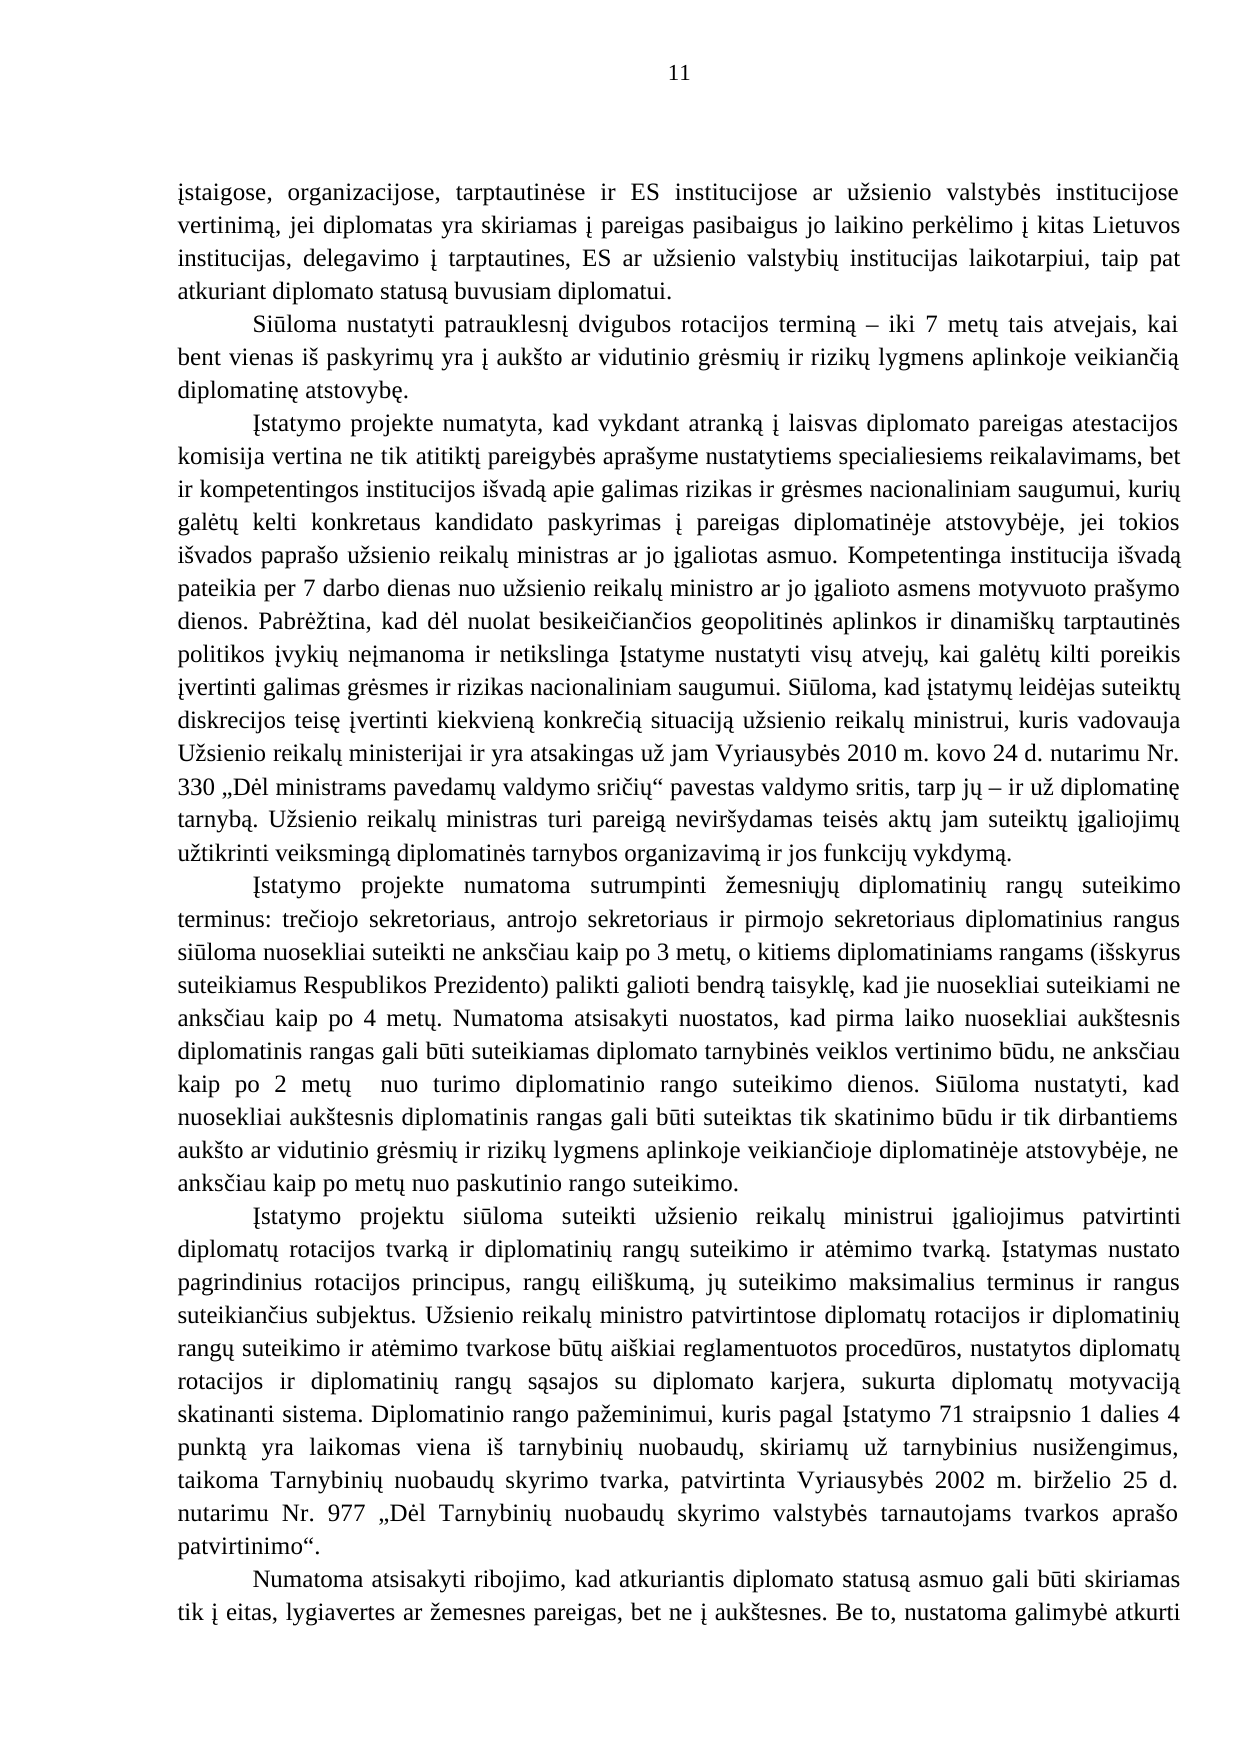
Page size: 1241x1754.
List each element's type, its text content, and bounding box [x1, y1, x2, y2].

text Įstatymo projekte numatyta, kad vykdant atranką į laisvas diplomato pareigas atestacijos komisija vertina ne tik atitiktį pareigybės aprašyme nustatytiems specialiesiems reikalavimams, bet ir kompetentingos institucijos išvadą apie galimas rizikas ir grėsmes nacionaliniam saugumui, kurių galėtų kelti konkretaus kandidato paskyrimas į pareigas diplomatinėje atstovybėje, jei tokios išvados paprašo užsienio reikalų ministras ar jo įgaliotas asmuo. Kompetentinga institucija išvadą pateikia per 7 darbo dienas nuo užsienio reikalų ministro ar jo įgalioto asmens motyvuoto prašymo dienos. Pabrėžtina, kad dėl nuolat besikeičiančios geopolitinės aplinkos ir dinamiškų tarptautinės politikos įvykių neįmanoma ir netikslinga Įstatyme nustatyti visų atvejų, kai galėtų kilti poreikis įvertinti galimas grėsmes ir rizikas nacionaliniam saugumui. Siūloma, kad įstatymų leidėjas suteiktų diskrecijos teisę įvertinti kiekvieną konkrečią situaciją užsienio reikalų ministrui, kuris vadovauja Užsienio reikalų ministerijai ir yra atsakingas už jam Vyriausybės 2010 m. kovo 24 d. nutarimu Nr. 330 „Dėl ministrams pavedamų valdymo sričių“ pavestas valdymo sritis, tarp jų – ir už diplomatinę tarnybą. Užsienio reikalų ministras turi pareigą neviršydamas teisės aktų jam suteiktų įgaliojimų užtikrinti veiksmingą diplomatinės tarnybos organizavimą ir jos funkcijų vykdymą. [177, 408, 1181, 866]
text Įstatymo projektu siūloma suteikti užsienio reikalų ministrui įgaliojimus patvirtinti diplomatų rotacijos tvarką ir diplomatinių rangų suteikimo ir atėmimo tvarką. Įstatymas nustato pagrindinius rotacijos principus, rangų eiliškumą, jų suteikimo maksimalius terminus ir rangus suteikiančius subjektus. Užsienio reikalų ministro patvirtintose diplomatų rotacijos ir diplomatinių rangų suteikimo ir atėmimo tvarkose būtų aiškiai reglamentuotos procedūros, nustatytos diplomatų rotacijos ir diplomatinių rangų sąsajos su diplomato karjera, sukurta diplomatų motyvaciją skatinanti sistema. Diplomatinio rango pažeminimui, kuris pagal Įstatymo 71 straipsnio 1 dalies 4 punktą yra laikomas viena iš tarnybinių nuobaudų, skiriamų už tarnybinius nusižengimus, taikoma Tarnybinių nuobaudų skyrimo tvarka, patvirtinta Vyriausybės 2002 m. birželio 25 d. nutarimu Nr. 977 „Dėl Tarnybinių nuobaudų skyrimo valstybės tarnautojams tvarkos aprašo patvirtinimo“. [177, 1201, 1181, 1560]
text Siūloma nustatyti patrauklesnį dvigubos rotacijos terminą ‒ iki 7 metų tais atvejais, kai bent vienas iš paskyrimų yra į aukšto ar vidutinio grėsmių ir rizikų lygmens aplinkoje veikiančią diplomatinę atstovybę. [177, 309, 1181, 404]
text Įstatymo projekte numatoma sutrumpinti žemesniųjų diplomatinių rangų suteikimo terminus: trečiojo sekretoriaus, antrojo sekretoriaus ir pirmojo sekretoriaus diplomatinius rangus siūloma nuosekliai suteikti ne anksčiau kaip po 3 metų, o kitiems diplomatiniams rangams (išskyrus suteikiamus Respublikos Prezidento) palikti galioti bendrą taisyklę, kad jie nuosekliai suteikiami ne anksčiau kaip po 4 metų. Numatoma atsisakyti nuostatos, kad pirma laiko nuosekliai aukštesnis diplomatinis rangas gali būti suteikiamas diplomato tarnybinės veiklos vertinimo būdu, ne anksčiau kaip po 2 metų nuo turimo diplomatinio rango suteikimo dienos. Siūloma nustatyti, kad nuosekliai aukštesnis diplomatinis rangas gali būti suteiktas tik skatinimo būdu ir tik dirbantiems aukšto ar vidutinio grėsmių ir rizikų lygmens aplinkoje veikiančioje diplomatinėje atstovybėje, ne anksčiau kaip po metų nuo paskutinio rango suteikimo. [177, 871, 1181, 1197]
text Numatoma atsisakyti ribojimo, kad atkuriantis diplomato statusą asmuo gali būti skiriamas tik į eitas, lygiavertes ar žemesnes pareigas, bet ne į aukštesnes. Be to, nustatoma galimybė atkurti [177, 1564, 1181, 1626]
text įstaigose, organizacijose, tarptautinėse ir ES institucijose ar užsienio valstybės institucijose vertinimą, jei diplomatas yra skiriamas į pareigas pasibaigus jo laikino perkėlimo į kitas Lietuvos institucijas, delegavimo į tarptautines, ES ar užsienio valstybių institucijas laikotarpiui, taip pat atkuriant diplomato statusą buvusiam diplomatui. [177, 177, 1181, 305]
